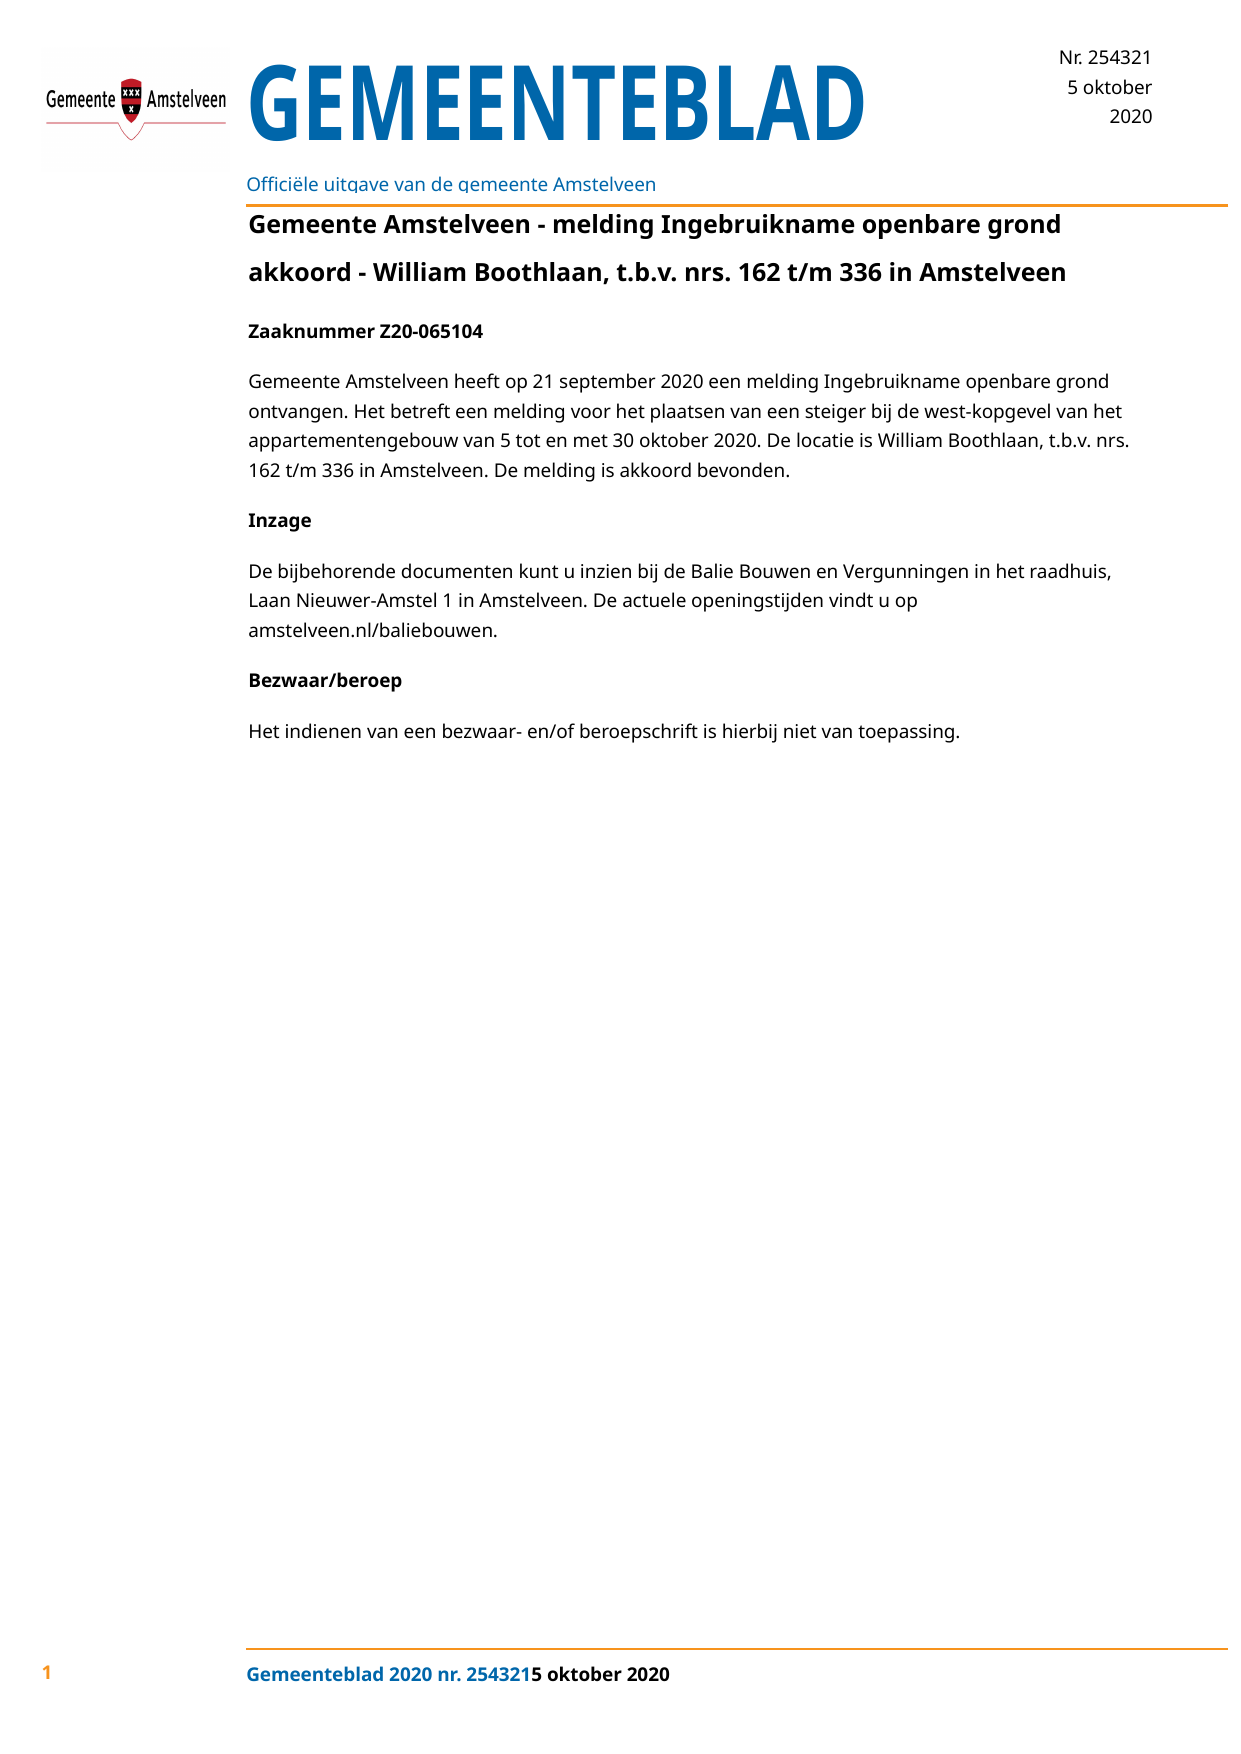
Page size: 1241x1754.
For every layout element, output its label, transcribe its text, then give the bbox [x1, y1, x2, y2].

text Zaaknummer Z20-065104 [248, 318, 1152, 344]
text Inzage [248, 507, 1152, 533]
text Bezwaar/beroep [248, 667, 1152, 693]
picture [41, 47, 231, 172]
text Gemeente Amstelveen - melding Ingebruikname openbare grond akkoord - William Boothlaan, t.b.v. nrs. 162 t/m 336 in Amstelveen [248, 207, 1152, 288]
text Het indienen van een bezwaar- en/of beroepschrift is hierbij niet van toepassing. [248, 718, 1152, 744]
text De bijbehorende documenten kunt u inzien bij de Balie Bouwen en Vergunningen in het raadhuis, Laan Nieuwer-Amstel 1 in Amstelveen. De actuele openingstijden vindt u op amstelveen.nl/baliebouwen. [248, 558, 1152, 643]
text Gemeente Amstelveen heeft op 21 september 2020 een melding Ingebruikname openbare grond ontvangen. Het betreft een melding voor het plaatsen van een steiger bij de west-kopgevel van het appartementengebouw van 5 tot en met 30 oktober 2020. De locatie is William Boothlaan, t.b.v. nrs. 162 t/m 336 in Amstelveen. De melding is akkoord bevonden. [248, 368, 1152, 483]
